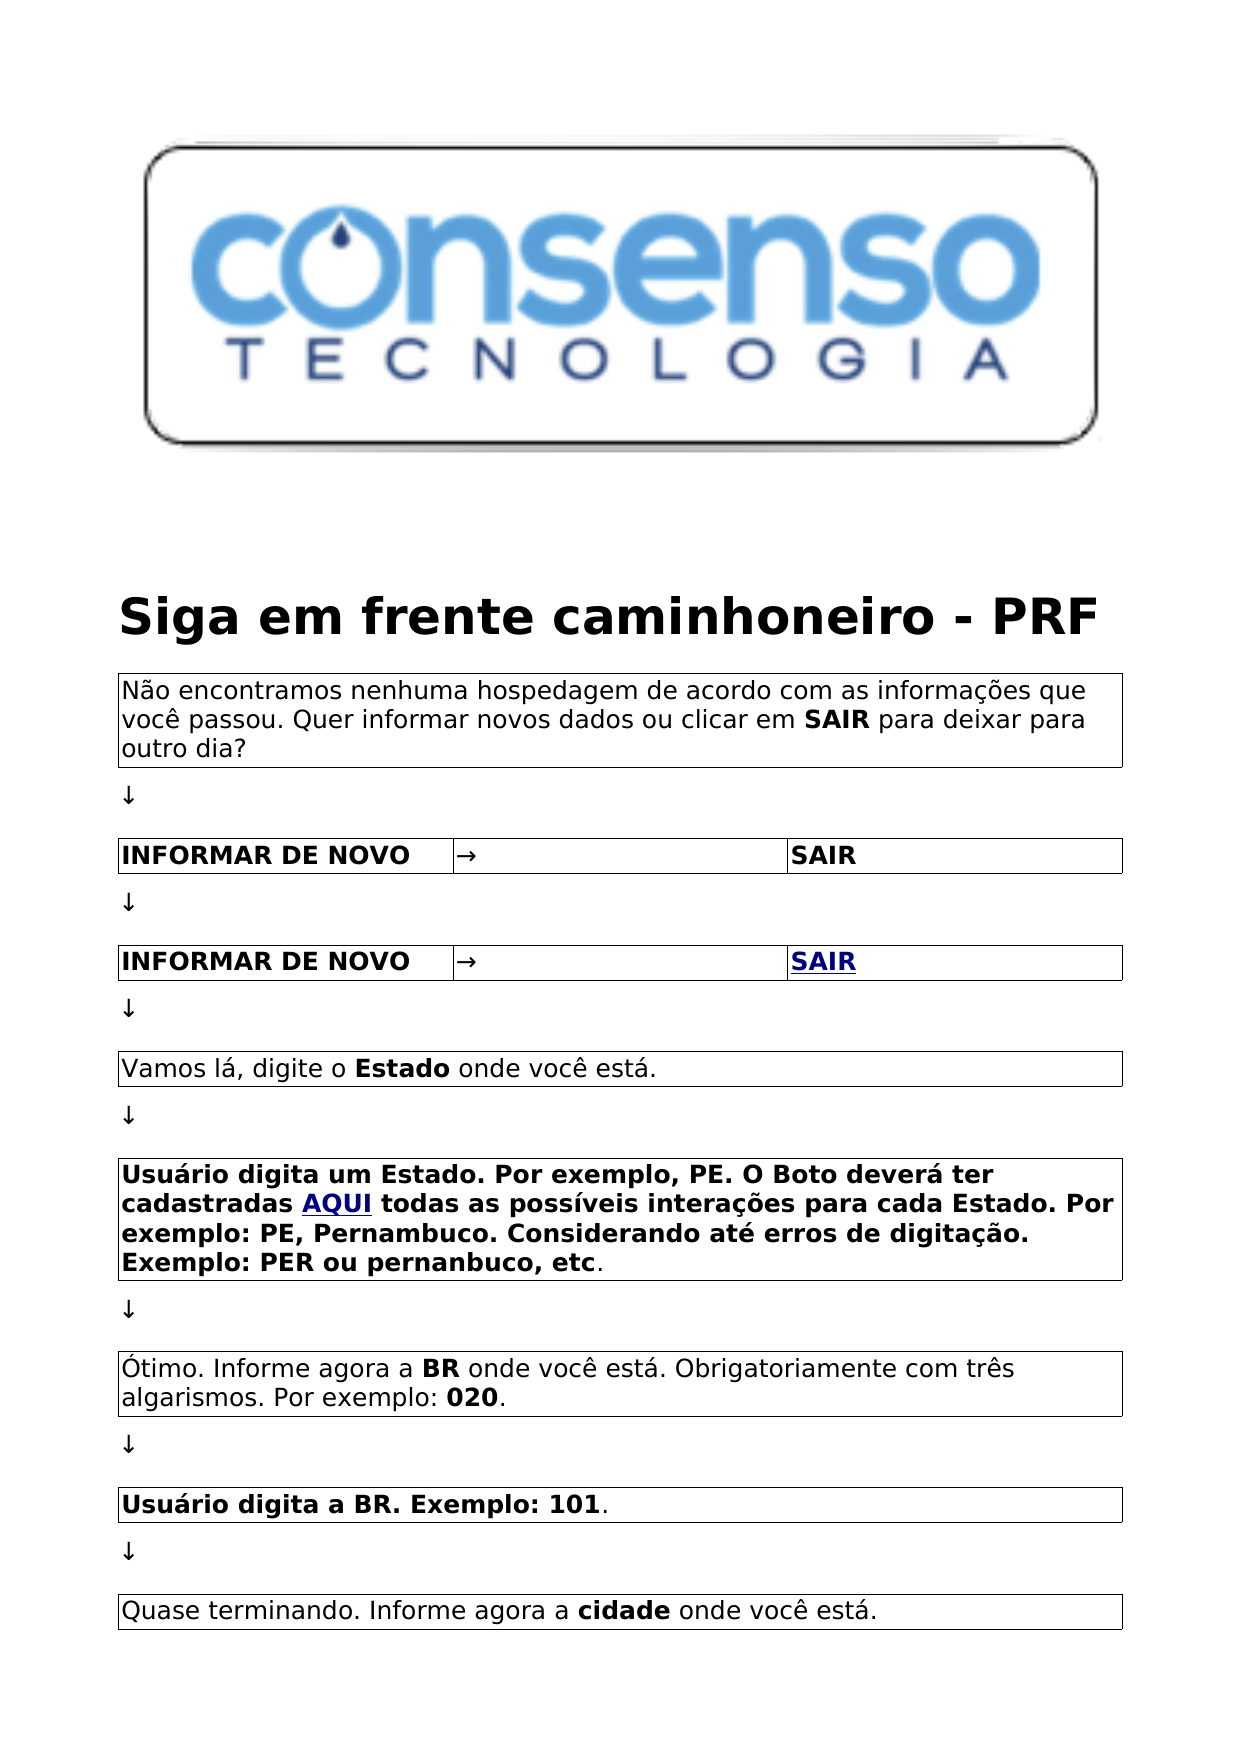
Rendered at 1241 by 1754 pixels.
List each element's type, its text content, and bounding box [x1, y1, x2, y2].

table_header SAIR [788, 946, 1122, 979]
table_header Não encontramos nenhuma hospedagem de acordo com as informações que você passou. Quer informar novos dados ou clicar em SAIR para deixar para outro dia? [119, 674, 1122, 767]
text ↓ [118, 782, 1122, 811]
text ↓ [118, 994, 1122, 1024]
table_header SAIR [788, 839, 1122, 873]
table_header Vamos lá, digite o Estado onde você está. [119, 1052, 1122, 1086]
table_header INFORMAR DE NOVO [119, 839, 453, 873]
text ↓ [118, 1431, 1122, 1460]
picture [118, 130, 1123, 480]
subtitle Siga em frente caminhoneiro - PRF [118, 588, 1122, 646]
table_header Quase terminando. Informe agora a cidade onde você está. [119, 1595, 1122, 1628]
table_header → [454, 946, 787, 979]
table_header Ótimo. Informe agora a BR onde você está. Obrigatoriamente com três algarismos. Por exemplo: 020. [119, 1352, 1122, 1416]
text ↓ [118, 1295, 1122, 1324]
table_header Usuário digita a BR. Exemplo: 101. [119, 1488, 1122, 1522]
table_header Usuário digita um Estado. Por exemplo, PE. O Boto deverá ter cadastradas AQUI todas as possíveis interações para cada Estado. Por exemplo: PE, Pernambuco. Considerando até erros de digitação. Exemplo: PER ou pernanbuco, etc. [119, 1159, 1122, 1280]
table_header INFORMAR DE NOVO [119, 946, 453, 979]
text ↓ [118, 888, 1122, 917]
text ↓ [118, 1101, 1122, 1130]
text ↓ [118, 1537, 1122, 1566]
table_header → [454, 839, 787, 873]
